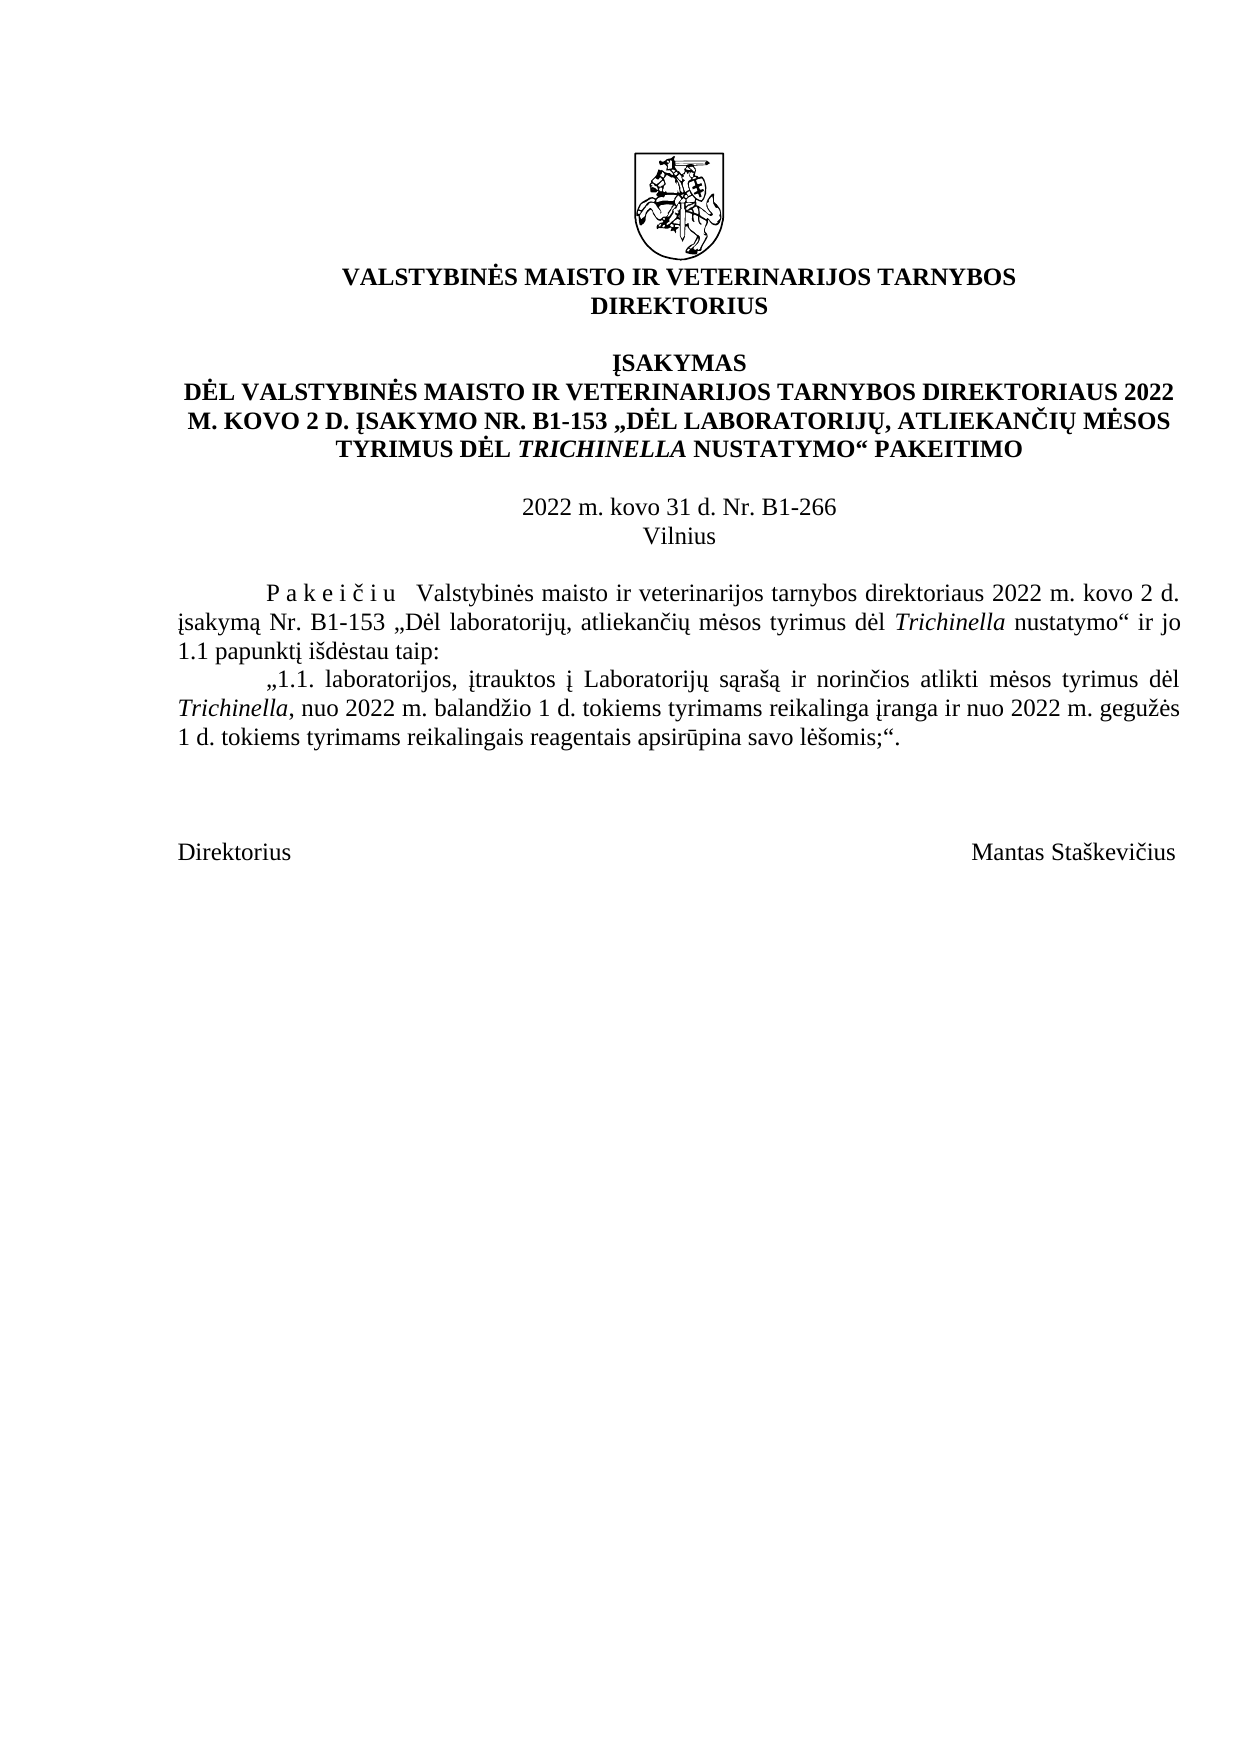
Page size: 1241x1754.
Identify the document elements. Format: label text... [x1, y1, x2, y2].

text VALSTYBINĖS MAISTO IR VETERINARIJOS TARNYBOS [177, 262, 1181, 291]
text Vilnius [177, 521, 1181, 549]
text DIREKTORIUS [177, 291, 1181, 319]
text DĖL VALSTYBINĖS MAISTO IR VETERINARIJOS TARNYBOS DIREKTORIAUS 2022 M. KOVO 2 D. ĮSAKYMO NR. B1-153 „DĖL LABORATORIJŲ, ATLIEKANČIŲ MĖSOS TYRIMUS DĖL TRICHINELLA NUSTATYMO“ PAKEITIMO [177, 377, 1181, 463]
text Direktorius Mantas Staškevičius [177, 837, 1181, 866]
text ĮSAKYMAS [177, 348, 1181, 377]
text 2022 m. kovo 31 d. Nr. B1-266 [177, 492, 1181, 521]
text „1.1. laboratorijos, įtrauktos į Laboratorijų sąrašą ir norinčios atlikti mėsos tyrimus dėl Trichinella, nuo 2022 m. balandžio 1 d. tokiems tyrimams reikalinga įranga ir nuo 2022 m. gegužės 1 d. tokiems tyrimams reikalingais reagentais apsirūpina savo lėšomis;“. [177, 664, 1181, 751]
text Pakeičiu Valstybinės maisto ir veterinarijos tarnybos direktoriaus 2022 m. kovo 2 d. įsakymą Nr. B1-153 „Dėl laboratorijų, atliekančių mėsos tyrimus dėl Trichinella nustatymo“ ir jo 1.1 papunktį išdėstau taip: [177, 578, 1181, 664]
